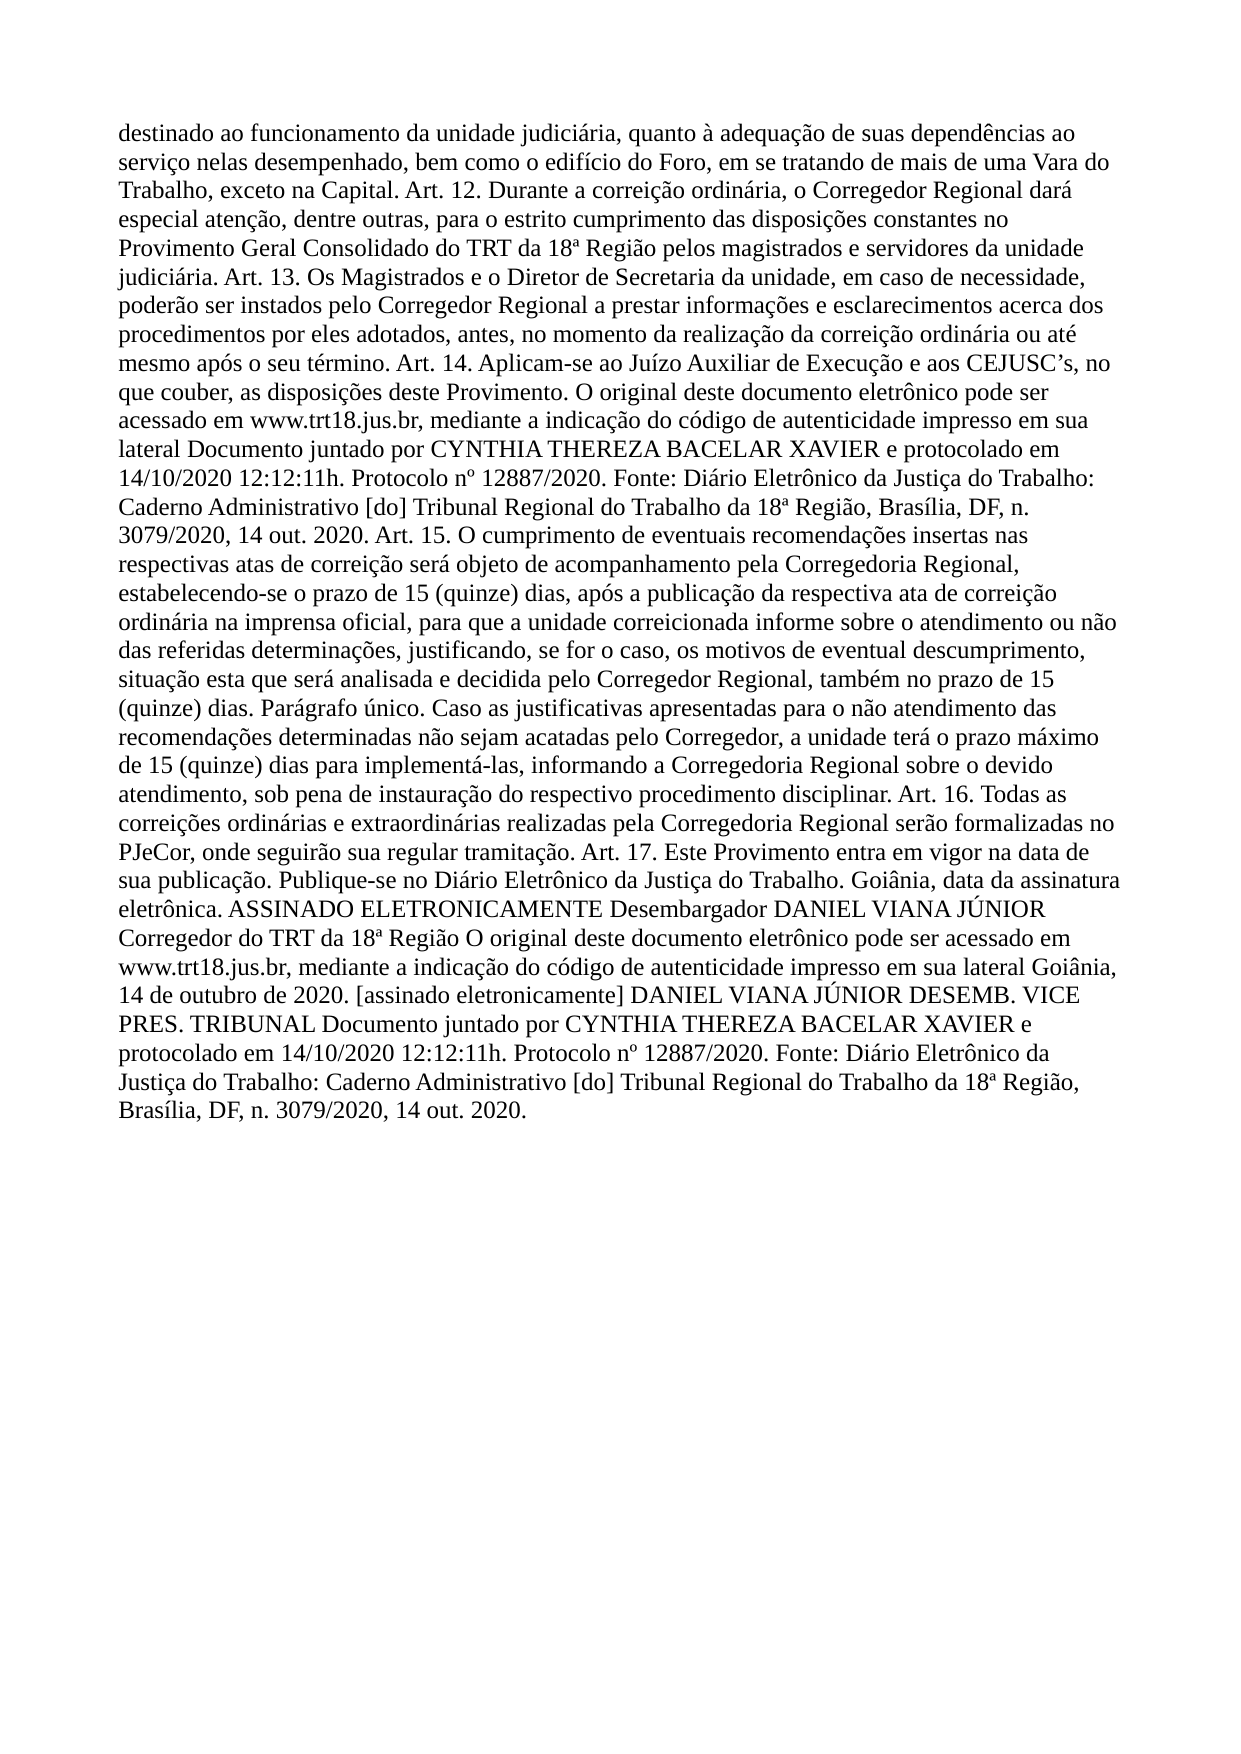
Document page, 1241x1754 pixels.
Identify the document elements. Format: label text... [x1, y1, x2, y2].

text destinado ao funcionamento da unidade judiciária, quanto à adequação de suas dependências ao serviço nelas desempenhado, bem como o edifício do Foro, em se tratando de mais de uma Vara do Trabalho, exceto na Capital. Art. 12. Durante a correição ordinária, o Corregedor Regional dará especial atenção, dentre outras, para o estrito cumprimento das disposições constantes no Provimento Geral Consolidado do TRT da 18ª Região pelos magistrados e servidores da unidade judiciária. Art. 13. Os Magistrados e o Diretor de Secretaria da unidade, em caso de necessidade, poderão ser instados pelo Corregedor Regional a prestar informações e esclarecimentos acerca dos procedimentos por eles adotados, antes, no momento da realização da correição ordinária ou até mesmo após o seu término. Art. 14. Aplicam-se ao Juízo Auxiliar de Execução e aos CEJUSC’s, no que couber, as disposições deste Provimento. O original deste documento eletrônico pode ser acessado em www.trt18.jus.br, mediante a indicação do código de autenticidade impresso em sua lateral Documento juntado por CYNTHIA THEREZA BACELAR XAVIER e protocolado em 14/10/2020 12:12:11h. Protocolo nº 12887/2020. Fonte: Diário Eletrônico da Justiça do Trabalho: Caderno Administrativo [do] Tribunal Regional do Trabalho da 18ª Região, Brasília, DF, n. 3079/2020, 14 out. 2020. Art. 15. O cumprimento de eventuais recomendações insertas nas respectivas atas de correição será objeto de acompanhamento pela Corregedoria Regional, estabelecendo-se o prazo de 15 (quinze) dias, após a publicação da respectiva ata de correição ordinária na imprensa oficial, para que a unidade correicionada informe sobre o atendimento ou não das referidas determinações, justificando, se for o caso, os motivos de eventual descumprimento, situação esta que será analisada e decidida pelo Corregedor Regional, também no prazo de 15 (quinze) dias. Parágrafo único. Caso as justificativas apresentadas para o não atendimento das recomendações determinadas não sejam acatadas pelo Corregedor, a unidade terá o prazo máximo de 15 (quinze) dias para implementá-las, informando a Corregedoria Regional sobre o devido atendimento, sob pena de instauração do respectivo procedimento disciplinar. Art. 16. Todas as correições ordinárias e extraordinárias realizadas pela Corregedoria Regional serão formalizadas no PJeCor, onde seguirão sua regular tramitação. Art. 17. Este Provimento entra em vigor na data de sua publicação. Publique-se no Diário Eletrônico da Justiça do Trabalho. Goiânia, data da assinatura eletrônica. ASSINADO ELETRONICAMENTE Desembargador DANIEL VIANA JÚNIOR Corregedor do TRT da 18ª Região O original deste documento eletrônico pode ser acessado em www.trt18.jus.br, mediante a indicação do código de autenticidade impresso em sua lateral Goiânia, 14 de outubro de 2020. [assinado eletronicamente] DANIEL VIANA JÚNIOR DESEMB. VICE PRES. TRIBUNAL Documento juntado por CYNTHIA THEREZA BACELAR XAVIER e protocolado em 14/10/2020 12:12:11h. Protocolo nº 12887/2020. Fonte: Diário Eletrônico da Justiça do Trabalho: Caderno Administrativo [do] Tribunal Regional do Trabalho da 18ª Região, Brasília, DF, n. 3079/2020, 14 out. 2020. [118, 118, 1122, 1124]
